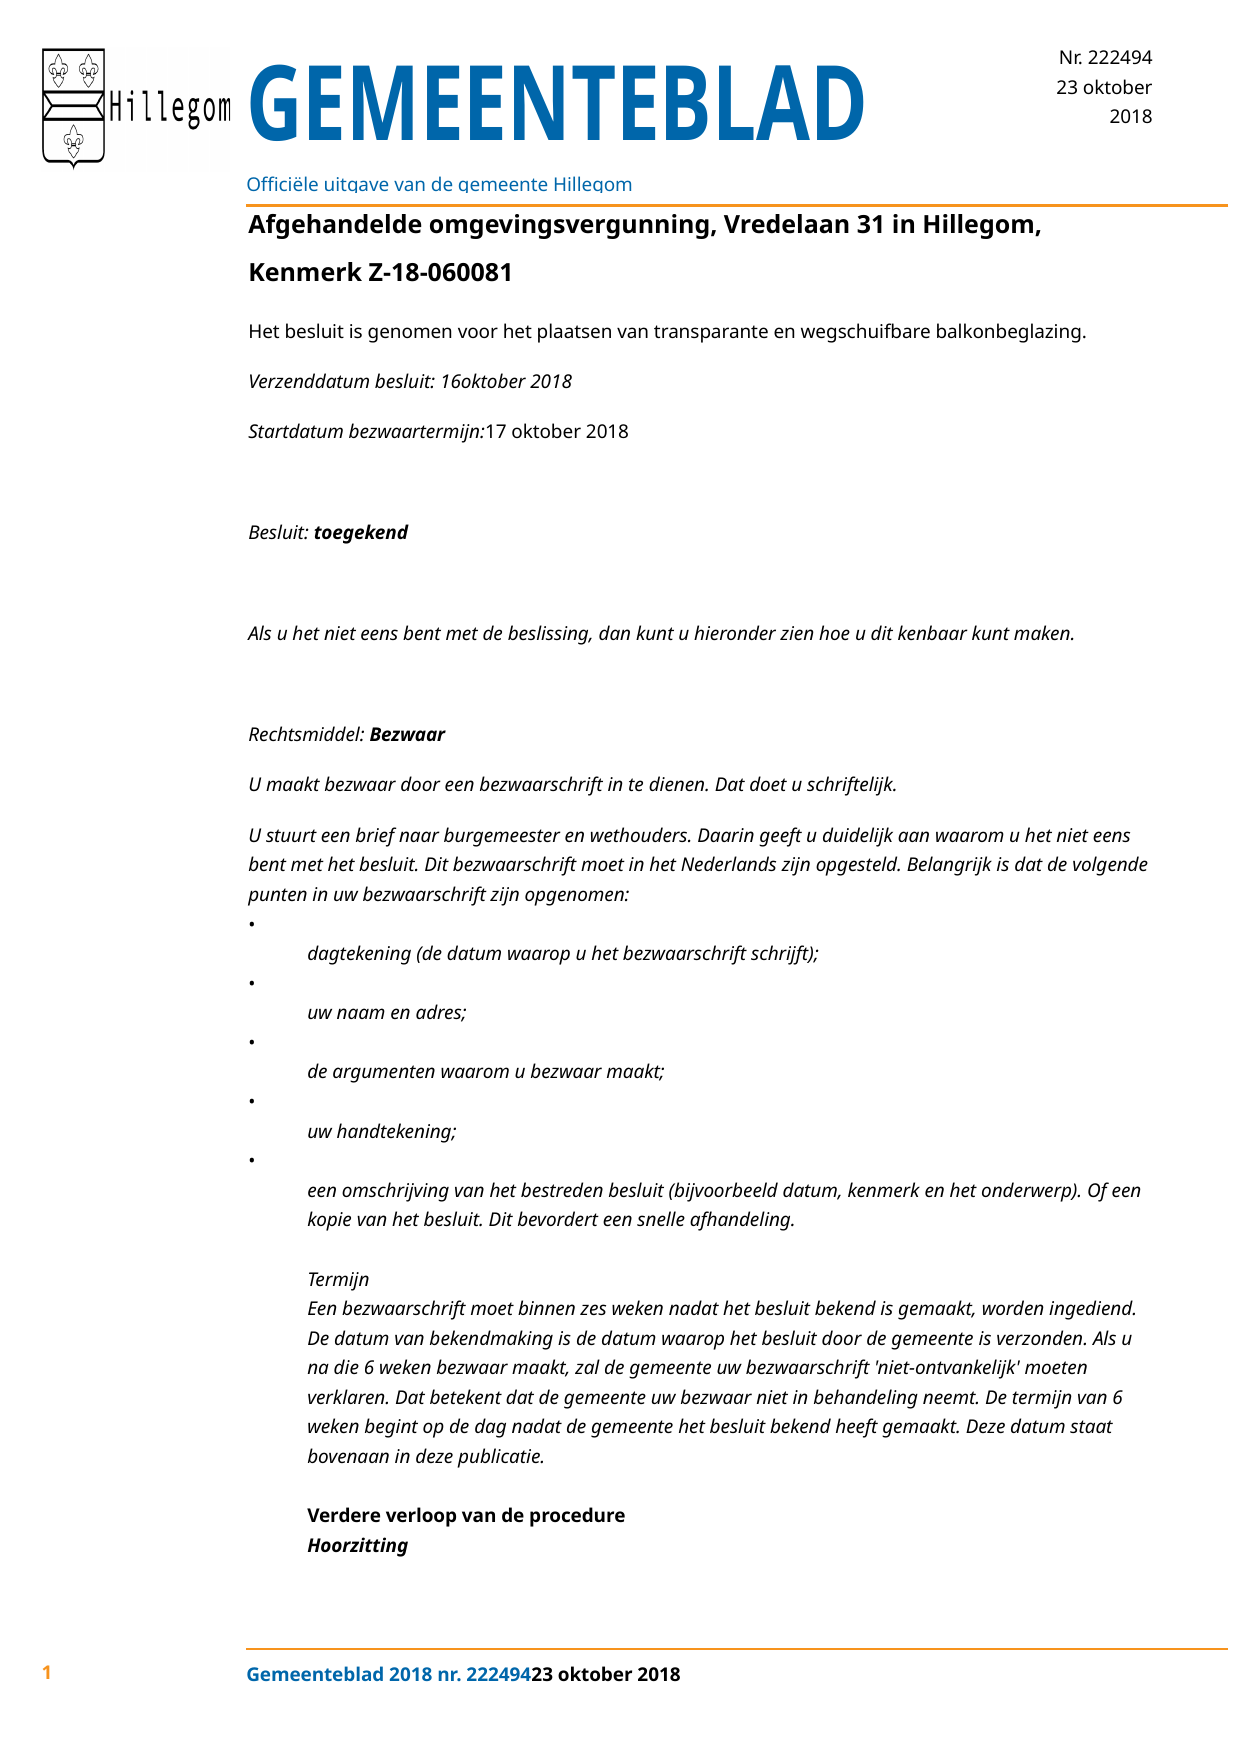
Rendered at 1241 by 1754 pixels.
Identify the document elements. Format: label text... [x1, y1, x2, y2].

list een omschrijving van het bestreden besluit (bijvoorbeeld datum, kenmerk en het onderwerp). Of een kopie van het besluit. Dit bevordert een snelle afhandeling. [248, 1177, 1152, 1232]
list Een bezwaarschrift moet binnen zes weken nadat het besluit bekend is gemaakt, worden ingediend. De datum van bekendmaking is de datum waarop het besluit door de gemeente is verzonden. Als u na die 6 weken bezwaar maakt, zal de gemeente uw bezwaarschrift 'niet-ontvankelijk' moeten verklaren. Dat betekent dat de gemeente uw bezwaar niet in behandeling neemt. De termijn van 6 weken begint op de dag nadat de gemeente het besluit bekend heeft gemaakt. Deze datum staat bovenaan in deze publicatie. [248, 1295, 1152, 1469]
text Startdatum bezwaartermijn:17 oktober 2018 [248, 419, 1152, 444]
list Verdere verloop van de procedure [248, 1502, 1152, 1528]
text Als u het niet eens bent met de beslissing, dan kunt u hieronder zien hoe u dit kenbaar kunt maken. [248, 620, 1152, 646]
list de argumenten waarom u bezwaar maakt; [248, 1059, 1152, 1084]
list Termijn [248, 1266, 1152, 1292]
text Afgehandelde omgevingsvergunning, Vredelaan 31 in Hillegom, Kenmerk Z-18-060081 [248, 207, 1152, 288]
picture [41, 47, 231, 172]
list dagtekening (de datum waarop u het bezwaarschrift schrijft); [248, 940, 1152, 966]
list uw naam en adres; [248, 999, 1152, 1025]
list Hoorzitting [248, 1532, 1152, 1558]
text Het besluit is genomen voor het plaatsen van transparante en wegschuifbare balkonbeglazing. [248, 318, 1152, 344]
list uw handtekening; [248, 1118, 1152, 1144]
text Rechtsmiddel: Bezwaar [248, 721, 1152, 747]
text U stuurt een brief naar burgemeester en wethouders. Daarin geeft u duidelijk aan waarom u het niet eens bent met het besluit. Dit bezwaarschrift moet in het Nederlands zijn opgesteld. Belangrijk is dat de volgende punten in uw bezwaarschrift zijn opgenomen: [248, 822, 1152, 907]
text Verzenddatum besluit: 16oktober 2018 [248, 368, 1152, 394]
text Besluit: toegekend [248, 519, 1152, 545]
text U maakt bezwaar door een bezwaarschrift in te dienen. Dat doet u schriftelijk. [248, 772, 1152, 797]
